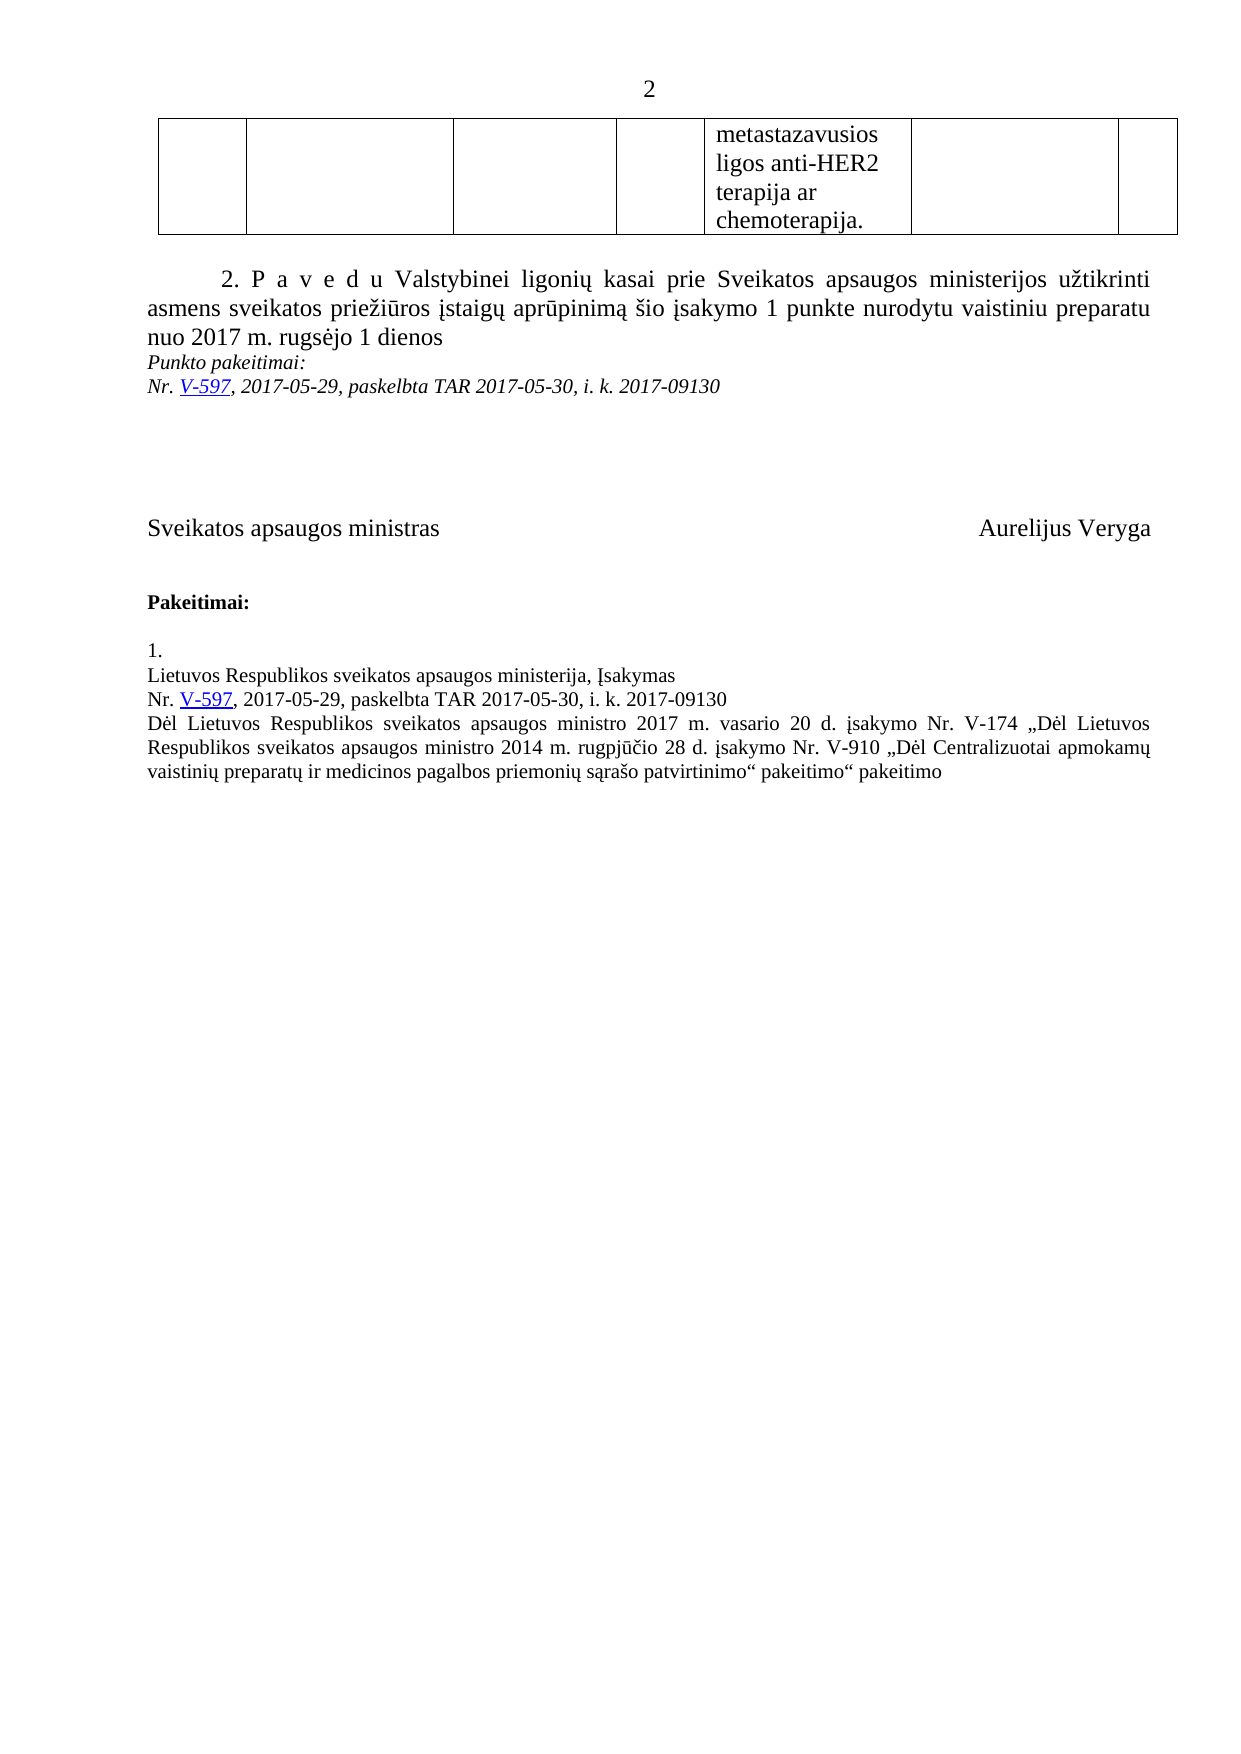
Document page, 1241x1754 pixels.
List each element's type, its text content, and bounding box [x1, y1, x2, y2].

text Nr. V-597, 2017-05-29, paskelbta TAR 2017-05-30, i. k. 2017-09130 [147, 374, 1152, 398]
table_header [159, 119, 246, 234]
table_header [247, 119, 453, 234]
text Lietuvos Respublikos sveikatos apsaugos ministerija, Įsakymas [147, 662, 1152, 687]
text Dėl Lietuvos Respublikos sveikatos apsaugos ministro 2017 m. vasario 20 d. įsakymo Nr. V-174 „Dėl Lietuvos Respublikos sveikatos apsaugos ministro 2014 m. rugpjūčio 28 d. įsakymo Nr. V-910 „Dėl Centralizuotai apmokamų vaistinių preparatų ir medicinos pagalbos priemonių sąrašo patvirtinimo“ pakeitimo“ pakeitimo [147, 711, 1152, 783]
text 2. P a v e d u Valstybinei ligonių kasai prie Sveikatos apsaugos ministerijos užtikrinti asmens sveikatos priežiūros įstaigų aprūpinimą šio įsakymo 1 punkte nurodytu vaistiniu preparatu nuo 2017 m. rugsėjo 1 dienos [147, 264, 1152, 350]
text Punkto pakeitimai: [147, 350, 1152, 374]
table_header metastazavusios ligos anti-HER2 terapija ar chemoterapija. [705, 119, 911, 234]
text Nr. V-597, 2017-05-29, paskelbta TAR 2017-05-30, i. k. 2017-09130 [147, 687, 1152, 711]
table_header [1119, 119, 1177, 234]
table_header [617, 119, 704, 234]
table_header [454, 119, 616, 234]
text Sveikatos apsaugos ministras Aurelijus Veryga [147, 513, 1152, 542]
text Pakeitimai: [147, 590, 1152, 614]
text 1. [147, 638, 1152, 662]
table_header [912, 119, 1118, 234]
